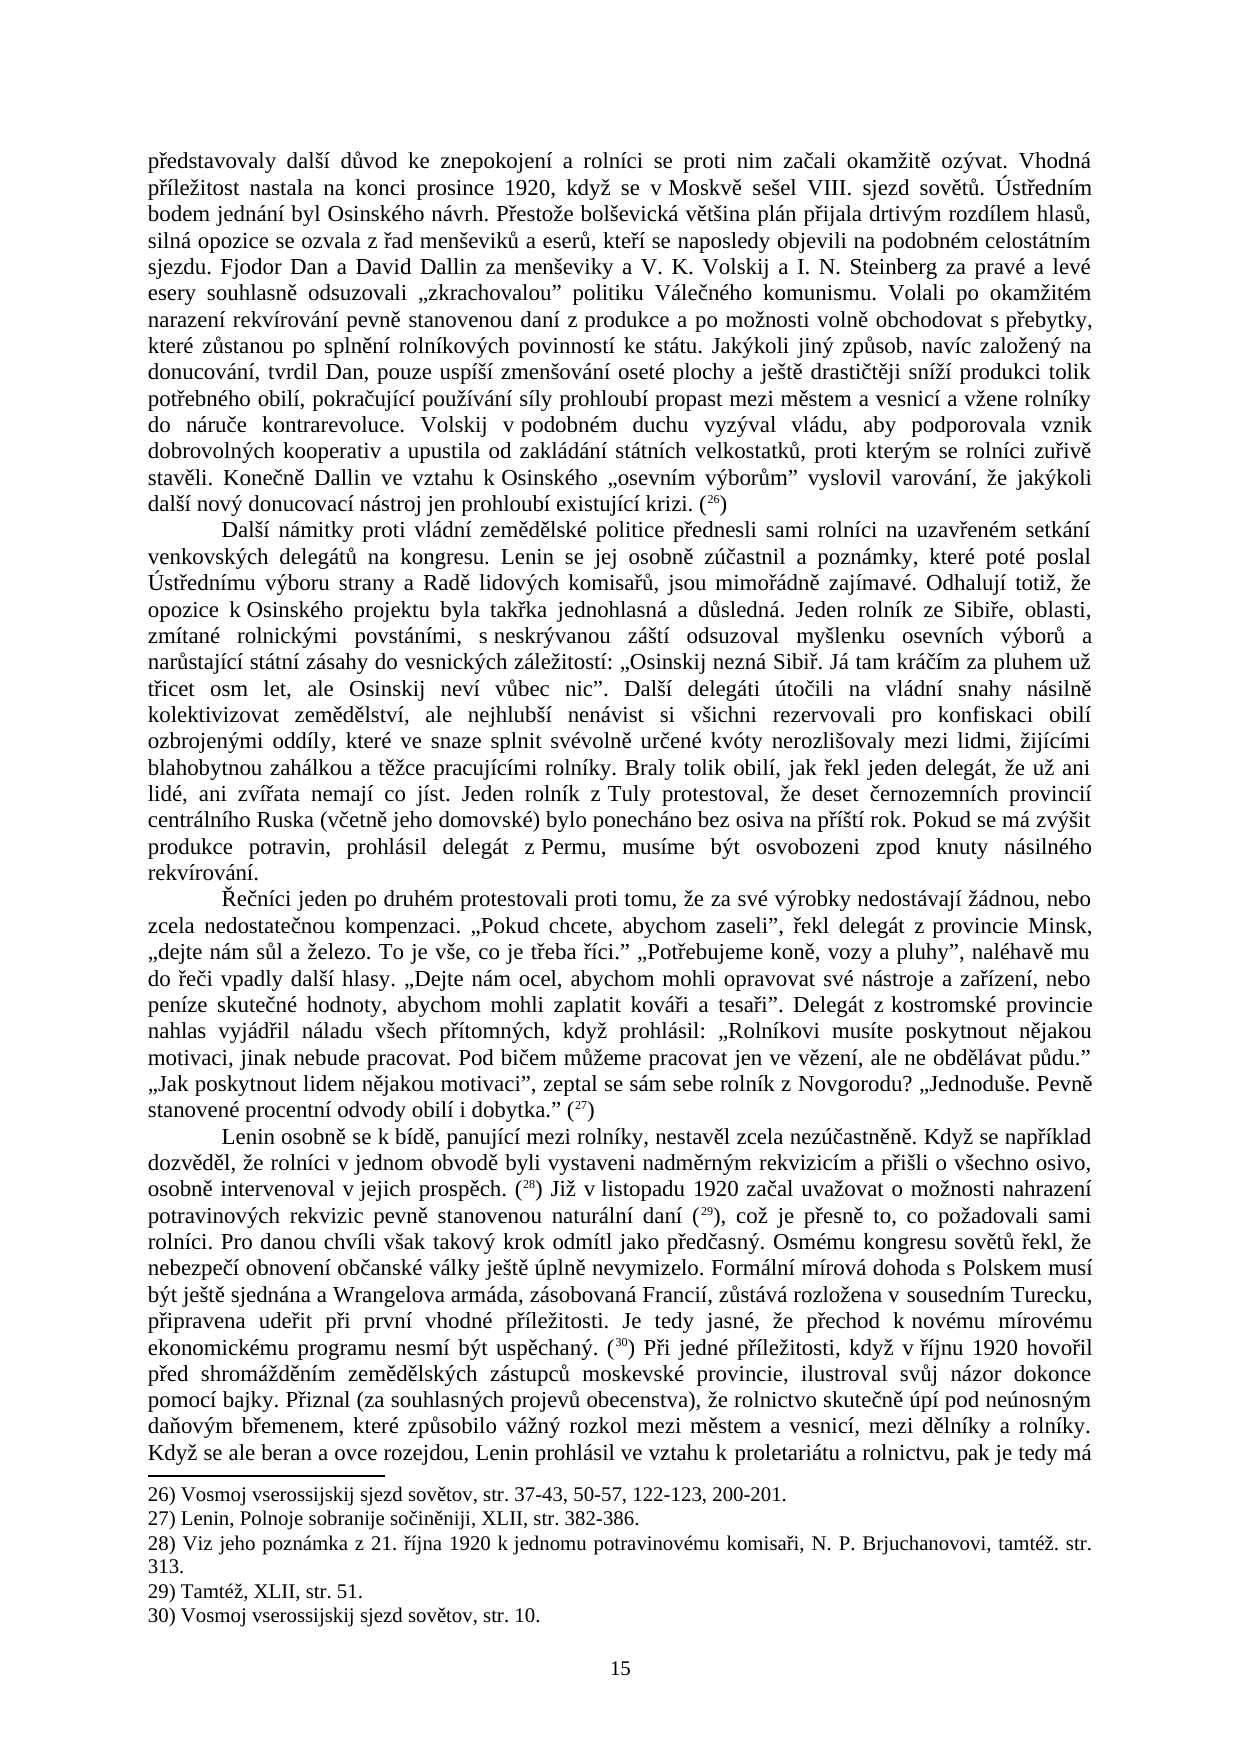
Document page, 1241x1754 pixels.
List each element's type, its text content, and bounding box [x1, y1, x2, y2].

text ) Lenin, Polnoje sobranije sočiněniji, XLII, str. 382-386. [148, 1506, 1093, 1530]
text ) Vosmoj vserossijskij sjezd sovětov, str. 37-43, 50-57, 122-123, 200-201. [148, 1482, 1093, 1506]
text ) Vosmoj vserossijskij sjezd sovětov, str. 10. [148, 1603, 1093, 1627]
text ) Viz jeho poznámka z 21. října 1920 k jednomu potravinovému komisaři, N. P. Brjuchanovovi, tamtéž. str. 313. [148, 1530, 1093, 1578]
text Řečníci jeden po druhém protestovali proti tomu, že za své výrobky nedostávají žádnou, nebo zcela nedostatečnou kompenzaci. „Pokud chcete, abychom zaseli”, řekl delegát z provincie Minsk, „dejte nám sůl a železo. To je vše, co je třeba říci.” „Potřebujeme koně, vozy a pluhy”, naléhavě mu do řeči vpadly další hlasy. „Dejte nám ocel, abychom mohli opravovat své nástroje a zařízení, nebo peníze skutečné hodnoty, abychom mohli zaplatit kováři a tesaři”. Delegát z kostromské provincie nahlas vyjádřil náladu všech přítomných, když prohlásil: „Rolníkovi musíte poskytnout nějakou motivaci, jinak nebude pracovat. Pod bičem můžeme pracovat jen ve vězení, ale ne obdělávat půdu.” „Jak poskytnout lidem nějakou motivaci”, zeptal se sám sebe rolník z Novgorodu? „Jednoduše. Pevně stanovené procentní odvody obilí i dobytka.” () [148, 886, 1093, 1123]
text ) Tamtéž, XLII, str. 51. [148, 1578, 1093, 1603]
text Lenin osobně se k bídě, panující mezi rolníky, nestavěl zcela nezúčastněně. Když se například dozvěděl, že rolníci v jednom obvodě byli vystaveni nadměrným rekvizicím a přišli o všechno osivo, osobně intervenoval v jejich prospěch. () Již v listopadu 1920 začal uvažovat o možnosti nahrazení potravinových rekvizic pevně stanovenou naturální daní (), což je přesně to, co požadovali sami rolníci. Pro danou chvíli však takový krok odmítl jako předčasný. Osmému kongresu sovětů řekl, že nebezpečí obnovení občanské války ještě úplně nevymizelo. Formální mírová dohoda s Polskem musí být ještě sjednána a Wrangelova armáda, zásobovaná Francií, zůstává rozložena v sousedním Turecku, připravena udeřit při první vhodné příležitosti. Je tedy jasné, že přechod k novému mírovému ekonomickému programu nesmí být uspěchaný. () Při jedné příležitosti, když v říjnu 1920 hovořil před shromážděním zemědělských zástupců moskevské provincie, ilustroval svůj názor dokonce pomocí bajky. Přiznal (za souhlasných projevů obecenstva), že rolnictvo skutečně úpí pod neúnosným daňovým břemenem, které způsobilo vážný rozkol mezi městem a vesnicí, mezi dělníky a rolníky. Když se ale beran a ovce rozejdou, Lenin prohlásil ve vztahu k proletariátu a rolnictvu, pak je tedy má [148, 1123, 1093, 1465]
text představovaly další důvod ke znepokojení a rolníci se proti nim začali okamžitě ozývat. Vhodná příležitost nastala na konci prosince 1920, když se v Moskvě sešel VIII. sjezd sovětů. Ústředním bodem jednání byl Osinského návrh. Přestože bolševická většina plán přijala drtivým rozdílem hlasů, silná opozice se ozvala z řad menševiků a eserů, kteří se naposledy objevili na podobném celostátním sjezdu. Fjodor Dan a David Dallin za menševiky a V. K. Volskij a I. N. Steinberg za pravé a levé esery souhlasně odsuzovali „zkrachovalou” politiku Válečného komunismu. Volali po okamžitém narazení rekvírování pevně stanovenou daní z produkce a po možnosti volně obchodovat s přebytky, které zůstanou po splnění rolníkových povinností ke státu. Jakýkoli jiný způsob, navíc založený na donucování, tvrdil Dan, pouze uspíší zmenšování oseté plochy a ještě drastičtěji sníží produkci tolik potřebného obilí, pokračující používání síly prohloubí propast mezi městem a vesnicí a vžene rolníky do náruče kontrarevoluce. Volskij v podobném duchu vyzýval vládu, aby podporovala vznik dobrovolných kooperativ a upustila od zakládání státních velkostatků, proti kterým se rolníci zuřivě stavěli. Konečně Dallin ve vztahu k Osinského „osevním výborům” vyslovil varování, že jakýkoli další nový donucovací nástroj jen prohloubí existující krizi. () [148, 148, 1093, 517]
text Další námitky proti vládní zemědělské politice přednesli sami rolníci na uzavřeném setkání venkovských delegátů na kongresu. Lenin se jej osobně zúčastnil a poznámky, které poté poslal Ústřednímu výboru strany a Radě lidových komisařů, jsou mimořádně zajímavé. Odhalují totiž, že opozice k Osinského projektu byla takřka jednohlasná a důsledná. Jeden rolník ze Sibiře, oblasti, zmítané rolnickými povstáními, s neskrývanou záští odsuzoval myšlenku osevních výborů a narůstající státní zásahy do vesnických záležitostí: „Osinskij nezná Sibiř. Já tam kráčím za pluhem už třicet osm let, ale Osinskij neví vůbec nic”. Další delegáti útočili na vládní snahy násilně kolektivizovat zemědělství, ale nejhlubší nenávist si všichni rezervovali pro konfiskaci obilí ozbrojenými oddíly, které ve snaze splnit svévolně určené kvóty nerozlišovaly mezi lidmi, žijícími blahobytnou zahálkou a těžce pracujícími rolníky. Braly tolik obilí, jak řekl jeden delegát, že už ani lidé, ani zvířata nemají co jíst. Jeden rolník z Tuly protestoval, že deset černozemních provincií centrálního Ruska (včetně jeho domovské) bylo ponecháno bez osiva na příští rok. Pokud se má zvýšit produkce potravin, prohlásil delegát z Permu, musíme být osvobozeni zpod knuty násilného rekvírování. [148, 517, 1093, 886]
